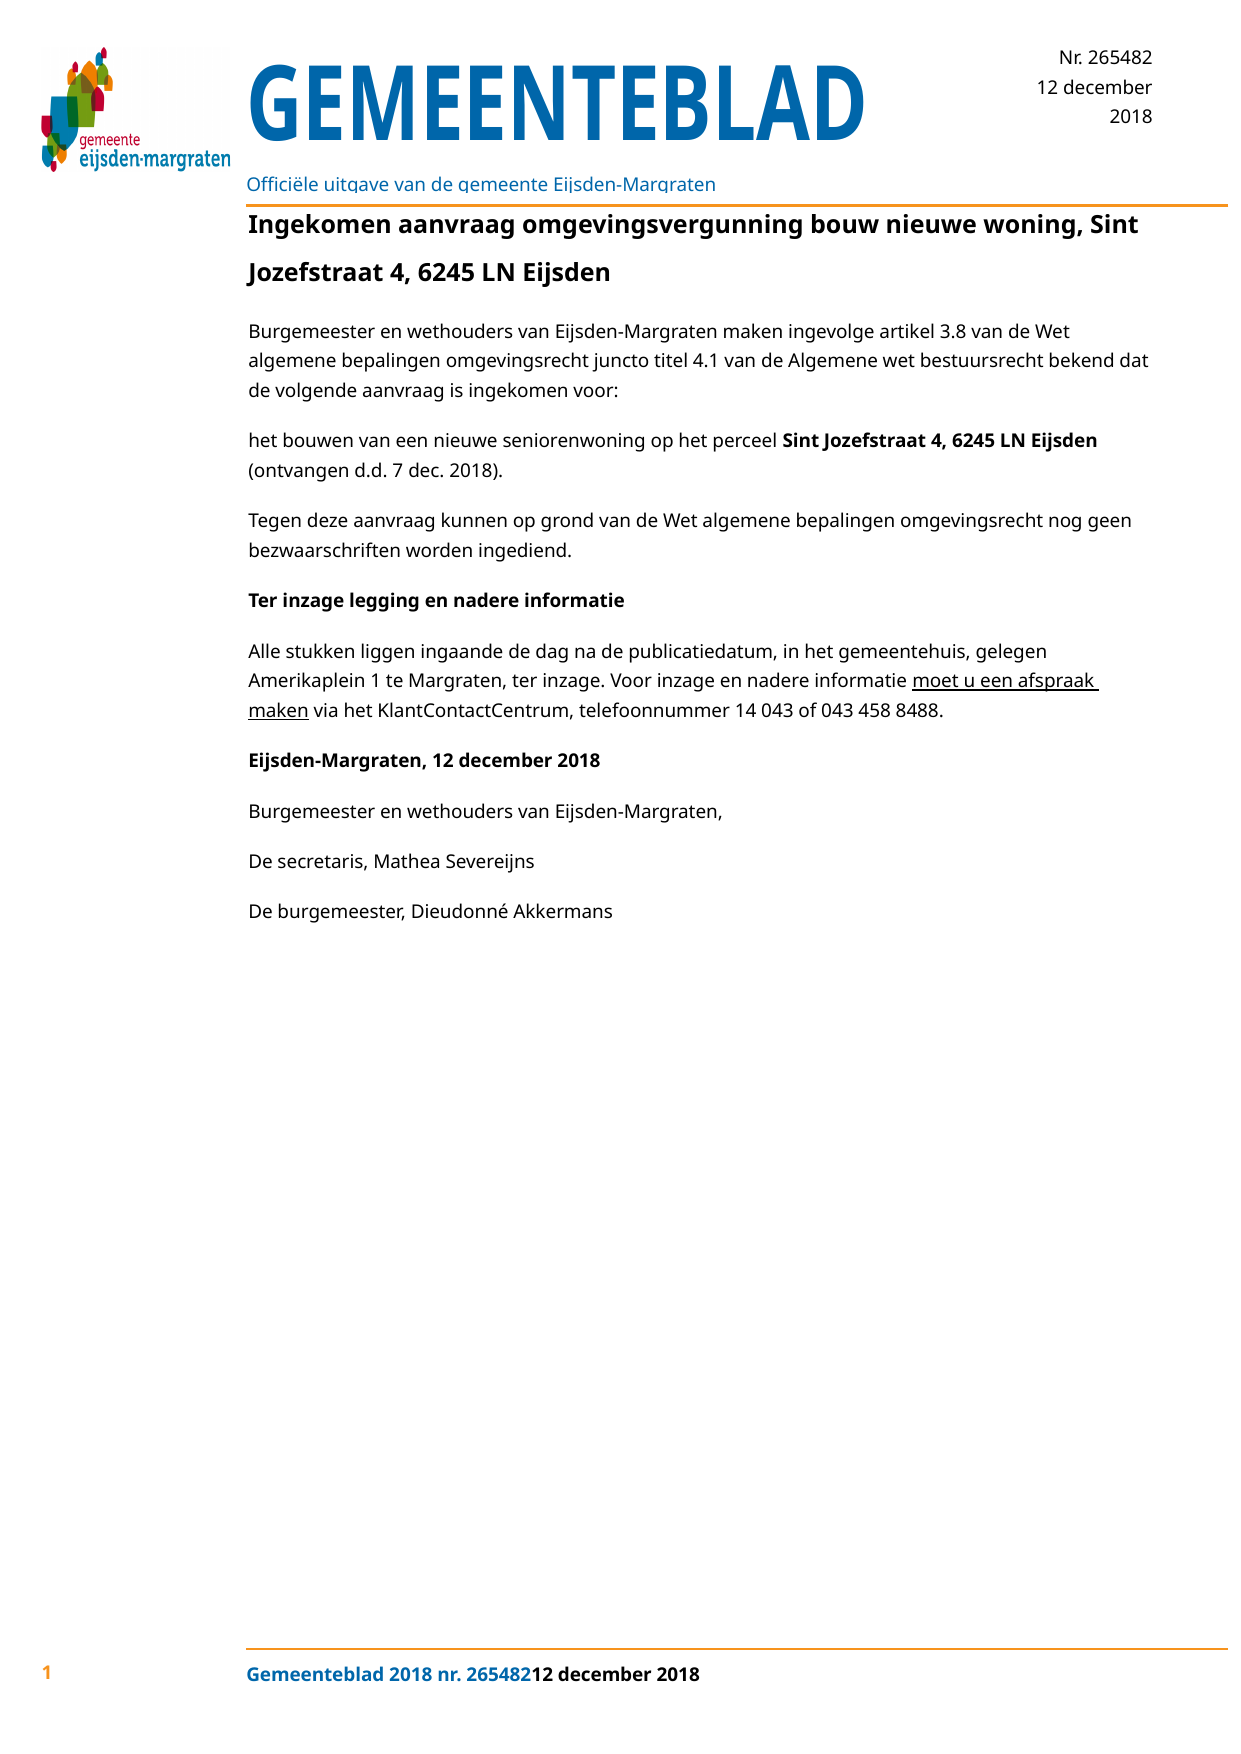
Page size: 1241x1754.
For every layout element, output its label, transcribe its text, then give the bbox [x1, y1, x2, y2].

text De secretaris, Mathea Severeijns [248, 848, 1152, 874]
picture [41, 47, 231, 172]
text Ingekomen aanvraag omgevingsvergunning bouw nieuwe woning, Sint Jozefstraat 4, 6245 LN Eijsden [248, 207, 1152, 288]
text Tegen deze aanvraag kunnen op grond van de Wet algemene bepalingen omgevingsrecht nog geen bezwaarschriften worden ingediend. [248, 507, 1152, 563]
text Ter inzage legging en nadere informatie [248, 587, 1152, 613]
text het bouwen van een nieuwe seniorenwoning op het perceel Sint Jozefstraat 4, 6245 LN Eijsden (ontvangen d.d. 7 dec. 2018). [248, 427, 1152, 483]
text Eijsden-Margraten, 12 december 2018 [248, 747, 1152, 773]
text Burgemeester en wethouders van Eijsden-Margraten, [248, 798, 1152, 824]
text Burgemeester en wethouders van Eijsden-Margraten maken ingevolge artikel 3.8 van de Wet algemene bepalingen omgevingsrecht juncto titel 4.1 van de Algemene wet bestuursrecht bekend dat de volgende aanvraag is ingekomen voor: [248, 318, 1152, 403]
text Alle stukken liggen ingaande de dag na de publicatiedatum, in het gemeentehuis, gelegen Amerikaplein 1 te Margraten, ter inzage. Voor inzage en nadere informatie moet u een afspraak maken via het KlantContactCentrum, telefoonnummer 14 043 of 043 458 8488. [248, 638, 1152, 723]
text De burgemeester, Dieudonné Akkermans [248, 899, 1152, 924]
